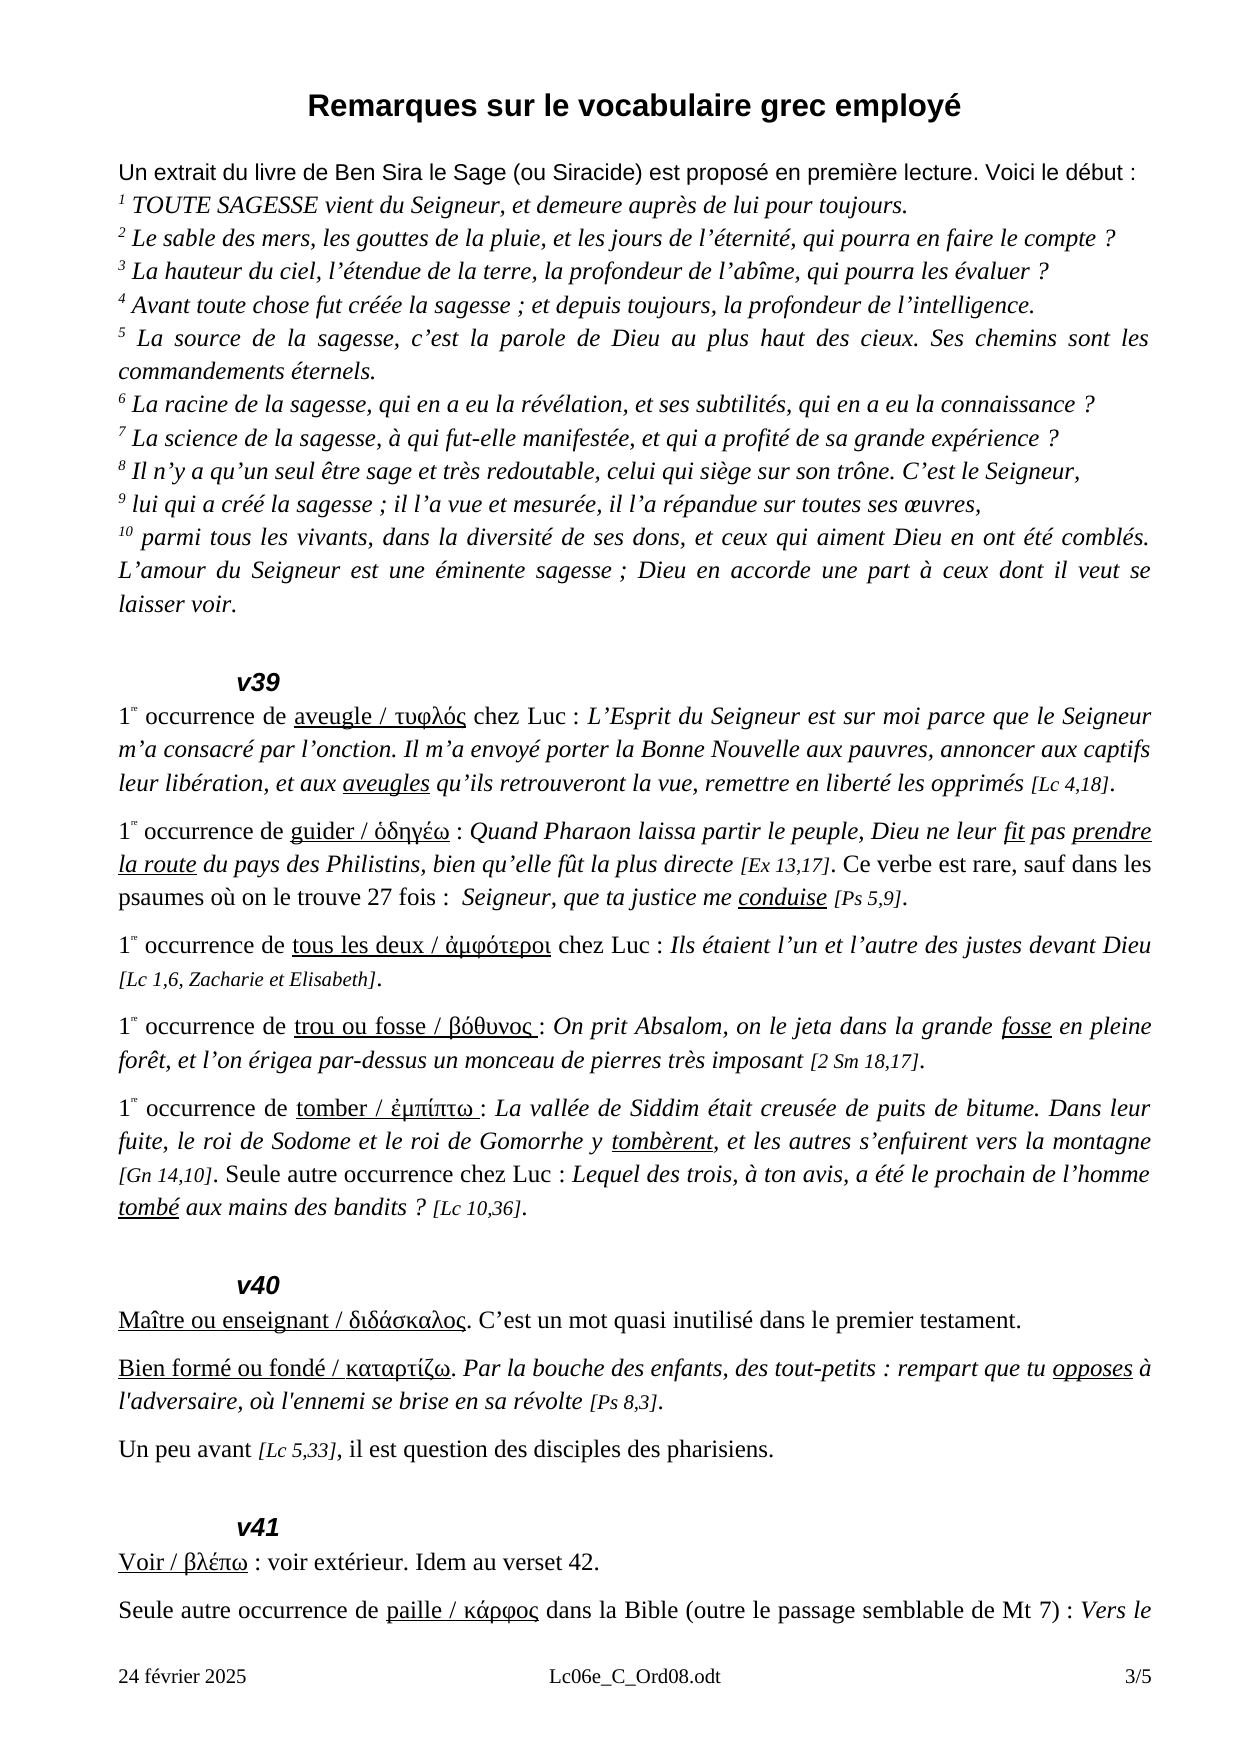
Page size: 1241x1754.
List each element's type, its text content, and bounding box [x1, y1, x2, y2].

text 1ʳᵉ occurrence de trou ou fosse / βόθυνος : On prit Absalom, on le jeta dans la grande fosse en pleine forêt, et l’on érigea par-dessus un monceau de pierres très imposant [2 Sm 18,17]. [118, 1012, 1152, 1073]
text 7 La science de la sagesse, à qui fut-elle manifestée, et qui a profité de sa grande expérience ? [118, 424, 1152, 451]
text Voir / βλέπω : voir extérieur. Idem au verset 42. [118, 1548, 1152, 1575]
subtitle v40 [236, 1271, 1152, 1300]
text 6 La racine de la sagesse, qui en a eu la révélation, et ses subtilités, qui en a eu la connaissance ? [118, 390, 1152, 418]
text Bien formé ou fondé / καταρτίζω. Par la bouche des enfants, des tout-petits : rempart que tu opposes à l'adversaire, où l'ennemi se brise en sa révolte [Ps 8,3]. [118, 1354, 1152, 1415]
text Seule autre occurrence de paille / κάρφος dans la Bible (outre le passage semblable de Mt 7) : Vers le [118, 1596, 1152, 1623]
text Maître ou enseignant / διδάσκαλος. C’est un mot quasi inutilisé dans le premier testament. [118, 1306, 1152, 1334]
text 10 parmi tous les vivants, dans la diversité de ses dons, et ceux qui aiment Dieu en ont été comblés. L’amour du Seigneur est une éminente sagesse ; Dieu en accorde une part à ceux dont il veut se laisser voir. [118, 523, 1152, 617]
text 1ʳᵉ occurrence de tous les deux / ἀμφότεροι chez Luc : Ils étaient l’un et l’autre des justes devant Dieu [Lc 1,6, Zacharie et Elisabeth]. [118, 931, 1152, 992]
text Un peu avant [Lc 5,33], il est question des disciples des pharisiens. [118, 1435, 1152, 1463]
text 8 Il n’y a qu’un seul être sage et très redoutable, celui qui siège sur son trône. C’est le Seigneur, [118, 457, 1152, 484]
subtitle v41 [236, 1513, 1152, 1542]
subtitle Remarques sur le vocabulaire grec employé [118, 88, 1152, 123]
text 2 Le sable des mers, les gouttes de la pluie, et les jours de l’éternité, qui pourra en faire le compte ? [118, 224, 1152, 252]
text 3 La hauteur du ciel, l’étendue de la terre, la profondeur de l’abîme, qui pourra les évaluer ? [118, 257, 1152, 285]
text 1ʳᵉ occurrence de aveugle / τυφλός chez Luc : L’Esprit du Seigneur est sur moi parce que le Seigneur m’a consacré par l’onction. Il m’a envoyé porter la Bonne Nouvelle aux pauvres, annoncer aux captifs leur libération, et aux aveugles qu’ils retrouveront la vue, remettre en liberté les opprimés [Lc 4,18]. [118, 702, 1152, 796]
text 1 TOUTE SAGESSE vient du Seigneur, et demeure auprès de lui pour toujours. [118, 191, 1152, 219]
text 1ʳᵉ occurrence de guider / ὁδηγέω : Quand Pharaon laissa partir le peuple, Dieu ne leur fit pas prendre la route du pays des Philistins, bien qu’elle fût la plus directe [Ex 13,17]. Ce verbe est rare, sauf dans les psaumes où on le trouve 27 fois : Seigneur, que ta justice me conduise [Ps 5,9]. [118, 817, 1152, 911]
text Un extrait du livre de Ben Sira le Sage (ou Siracide) est proposé en première lecture. Voici le début : [118, 160, 1152, 186]
text 4 Avant toute chose fut créée la sagesse ; et depuis toujours, la profondeur de l’intelligence. [118, 291, 1152, 318]
text 9 lui qui a créé la sagesse ; il l’a vue et mesurée, il l’a répandue sur toutes ses œuvres, [118, 490, 1152, 518]
subtitle v39 [236, 667, 1152, 697]
text 5 La source de la sagesse, c’est la parole de Dieu au plus haut des cieux. Ses chemins sont les commandements éternels. [118, 324, 1152, 385]
text 1ʳᵉ occurrence de tomber / ἐμπίπτω : La vallée de Siddim était creusée de puits de bitume. Dans leur fuite, le roi de Sodome et le roi de Gomorrhe y tombèrent, et les autres s’enfuirent vers la montagne [Gn 14,10]. Seule autre occurrence chez Luc : Lequel des trois, à ton avis, a été le prochain de l’homme tombé aux mains des bandits ? [Lc 10,36]. [118, 1094, 1152, 1221]
